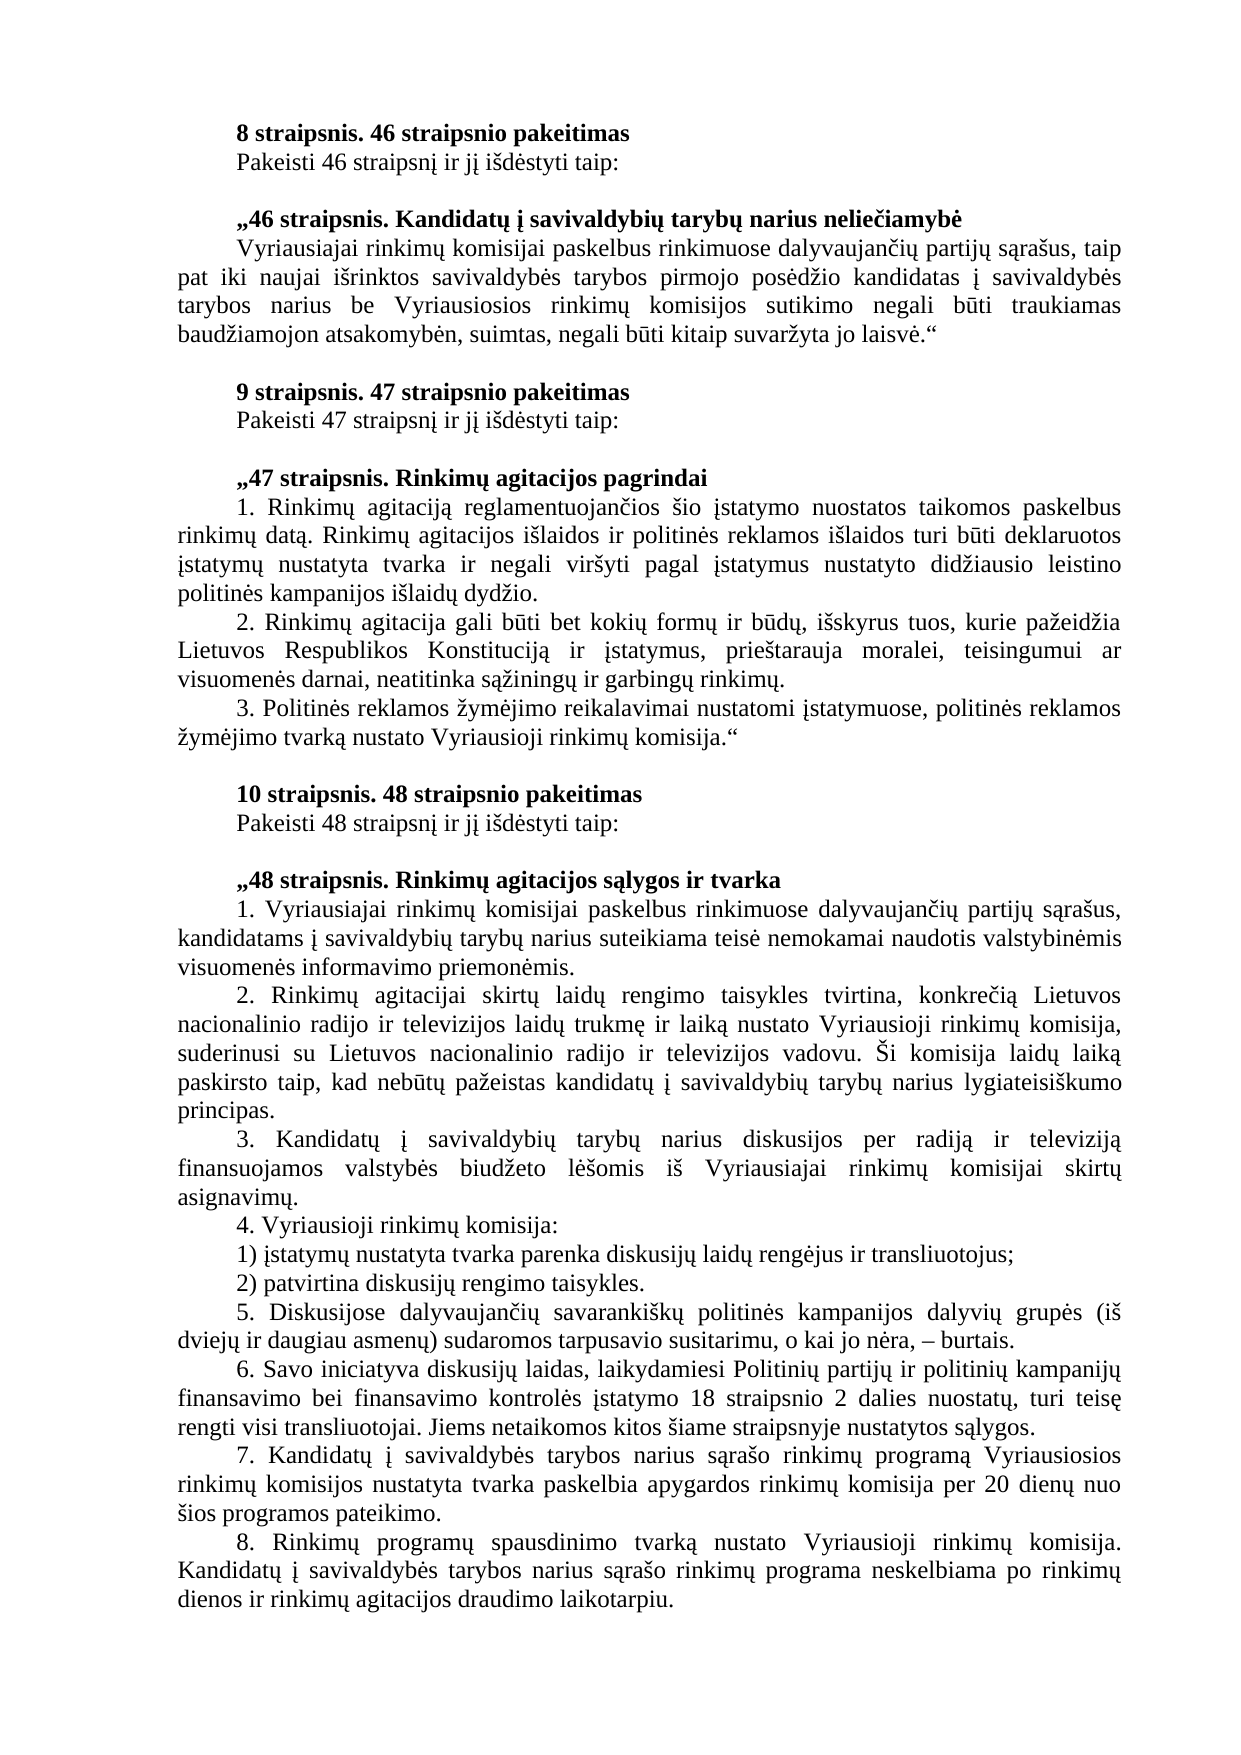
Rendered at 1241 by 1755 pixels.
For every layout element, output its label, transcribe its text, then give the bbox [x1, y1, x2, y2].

text 1. Vyriausiajai rinkimų komisijai paskelbus rinkimuose dalyvaujančių partijų sąrašus, kandidatams į savivaldybių tarybų narius suteikiama teisė nemokamai naudotis valstybinėmis visuomenės informavimo priemonėmis. [177, 894, 1122, 981]
text „47 straipsnis. Rinkimų agitacijos pagrindai [177, 463, 1122, 492]
text 2) patvirtina diskusijų rengimo taisykles. [177, 1268, 1122, 1297]
text 9 straipsnis. 47 straipsnio pakeitimas [177, 377, 1122, 406]
text 7. Kandidatų į savivaldybės tarybos narius sąrašo rinkimų programą Vyriausiosios rinkimų komisijos nustatyta tvarka paskelbia apygardos rinkimų komisija per 20 dienų nuo šios programos pateikimo. [177, 1441, 1122, 1527]
text 2. Rinkimų agitacija gali būti bet kokių formų ir būdų, išskyrus tuos, kurie pažeidžia Lietuvos Respublikos Konstituciją ir įstatymus, prieštarauja moralei, teisingumui ar visuomenės darnai, neatitinka sąžiningų ir garbingų rinkimų. [177, 607, 1122, 693]
text 8. Rinkimų programų spausdinimo tvarką nustato Vyriausioji rinkimų komisija. Kandidatų į savivaldybės tarybos narius sąrašo rinkimų programa neskelbiama po rinkimų dienos ir rinkimų agitacijos draudimo laikotarpiu. [177, 1527, 1122, 1613]
text 5. Diskusijose dalyvaujančių savarankiškų politinės kampanijos dalyvių grupės (iš dviejų ir daugiau asmenų) sudaromos tarpusavio susitarimu, o kai jo nėra, – burtais. [177, 1297, 1122, 1354]
text Pakeisti 47 straipsnį ir jį išdėstyti taip: [177, 406, 1122, 434]
text 6. Savo iniciatyva diskusijų laidas, laikydamiesi Politinių partijų ir politinių kampanijų finansavimo bei finansavimo kontrolės įstatymo 18 straipsnio 2 dalies nuostatų, turi teisę rengti visi transliuotojai. Jiems netaikomos kitos šiame straipsnyje nustatytos sąlygos. [177, 1354, 1122, 1441]
text „46 straipsnis. Kandidatų į savivaldybių tarybų narius neliečiamybė [177, 204, 1122, 233]
text 10 straipsnis. 48 straipsnio pakeitimas [177, 779, 1122, 808]
text Vyriausiajai rinkimų komisijai paskelbus rinkimuose dalyvaujančių partijų sąrašus, taip pat iki naujai išrinktos savivaldybės tarybos pirmojo posėdžio kandidatas į savivaldybės tarybos narius be Vyriausiosios rinkimų komisijos sutikimo negali būti traukiamas baudžiamojon atsakomybėn, suimtas, negali būti kitaip suvaržyta jo laisvė.“ [177, 233, 1122, 348]
text 3. Politinės reklamos žymėjimo reikalavimai nustatomi įstatymuose, politinės reklamos žymėjimo tvarką nustato Vyriausioji rinkimų komisija.“ [177, 693, 1122, 751]
text „48 straipsnis. Rinkimų agitacijos sąlygos ir tvarka [177, 866, 1122, 894]
text 1. Rinkimų agitaciją reglamentuojančios šio įstatymo nuostatos taikomos paskelbus rinkimų datą. Rinkimų agitacijos išlaidos ir politinės reklamos išlaidos turi būti deklaruotos įstatymų nustatyta tvarka ir negali viršyti pagal įstatymus nustatyto didžiausio leistino politinės kampanijos išlaidų dydžio. [177, 492, 1122, 607]
text 2. Rinkimų agitacijai skirtų laidų rengimo taisykles tvirtina, konkrečią Lietuvos nacionalinio radijo ir televizijos laidų trukmę ir laiką nustato Vyriausioji rinkimų komisija, suderinusi su Lietuvos nacionalinio radijo ir televizijos vadovu. Ši komisija laidų laiką paskirsto taip, kad nebūtų pažeistas kandidatų į savivaldybių tarybų narius lygiateisiškumo principas. [177, 981, 1122, 1124]
text Pakeisti 46 straipsnį ir jį išdėstyti taip: [177, 147, 1122, 176]
text Pakeisti 48 straipsnį ir jį išdėstyti taip: [177, 808, 1122, 837]
text 1) įstatymų nustatyta tvarka parenka diskusijų laidų rengėjus ir transliuotojus; [177, 1239, 1122, 1268]
text 3. Kandidatų į savivaldybių tarybų narius diskusijos per radiją ir televiziją finansuojamos valstybės biudžeto lėšomis iš Vyriausiajai rinkimų komisijai skirtų asignavimų. [177, 1124, 1122, 1211]
text 8 straipsnis. 46 straipsnio pakeitimas [177, 118, 1122, 147]
text 4. Vyriausioji rinkimų komisija: [177, 1211, 1122, 1239]
